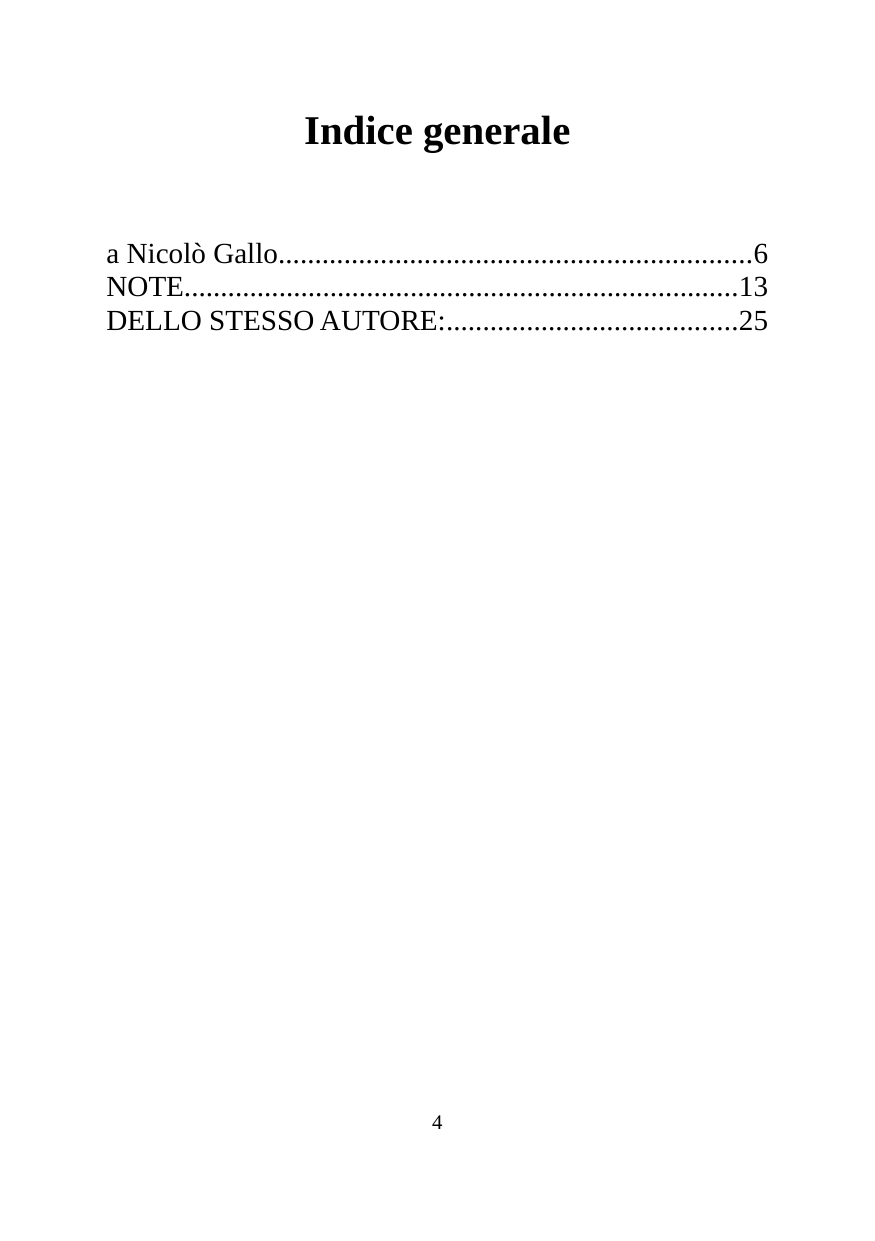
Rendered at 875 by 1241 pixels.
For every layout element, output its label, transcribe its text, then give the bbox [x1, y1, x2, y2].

text NOTE 13 [106, 269, 768, 303]
text a Nicolò Gallo 6 [106, 236, 768, 269]
subtitle Indice generale [106, 106, 768, 153]
text DELLO STESSO AUTORE: 25 [106, 303, 768, 337]
